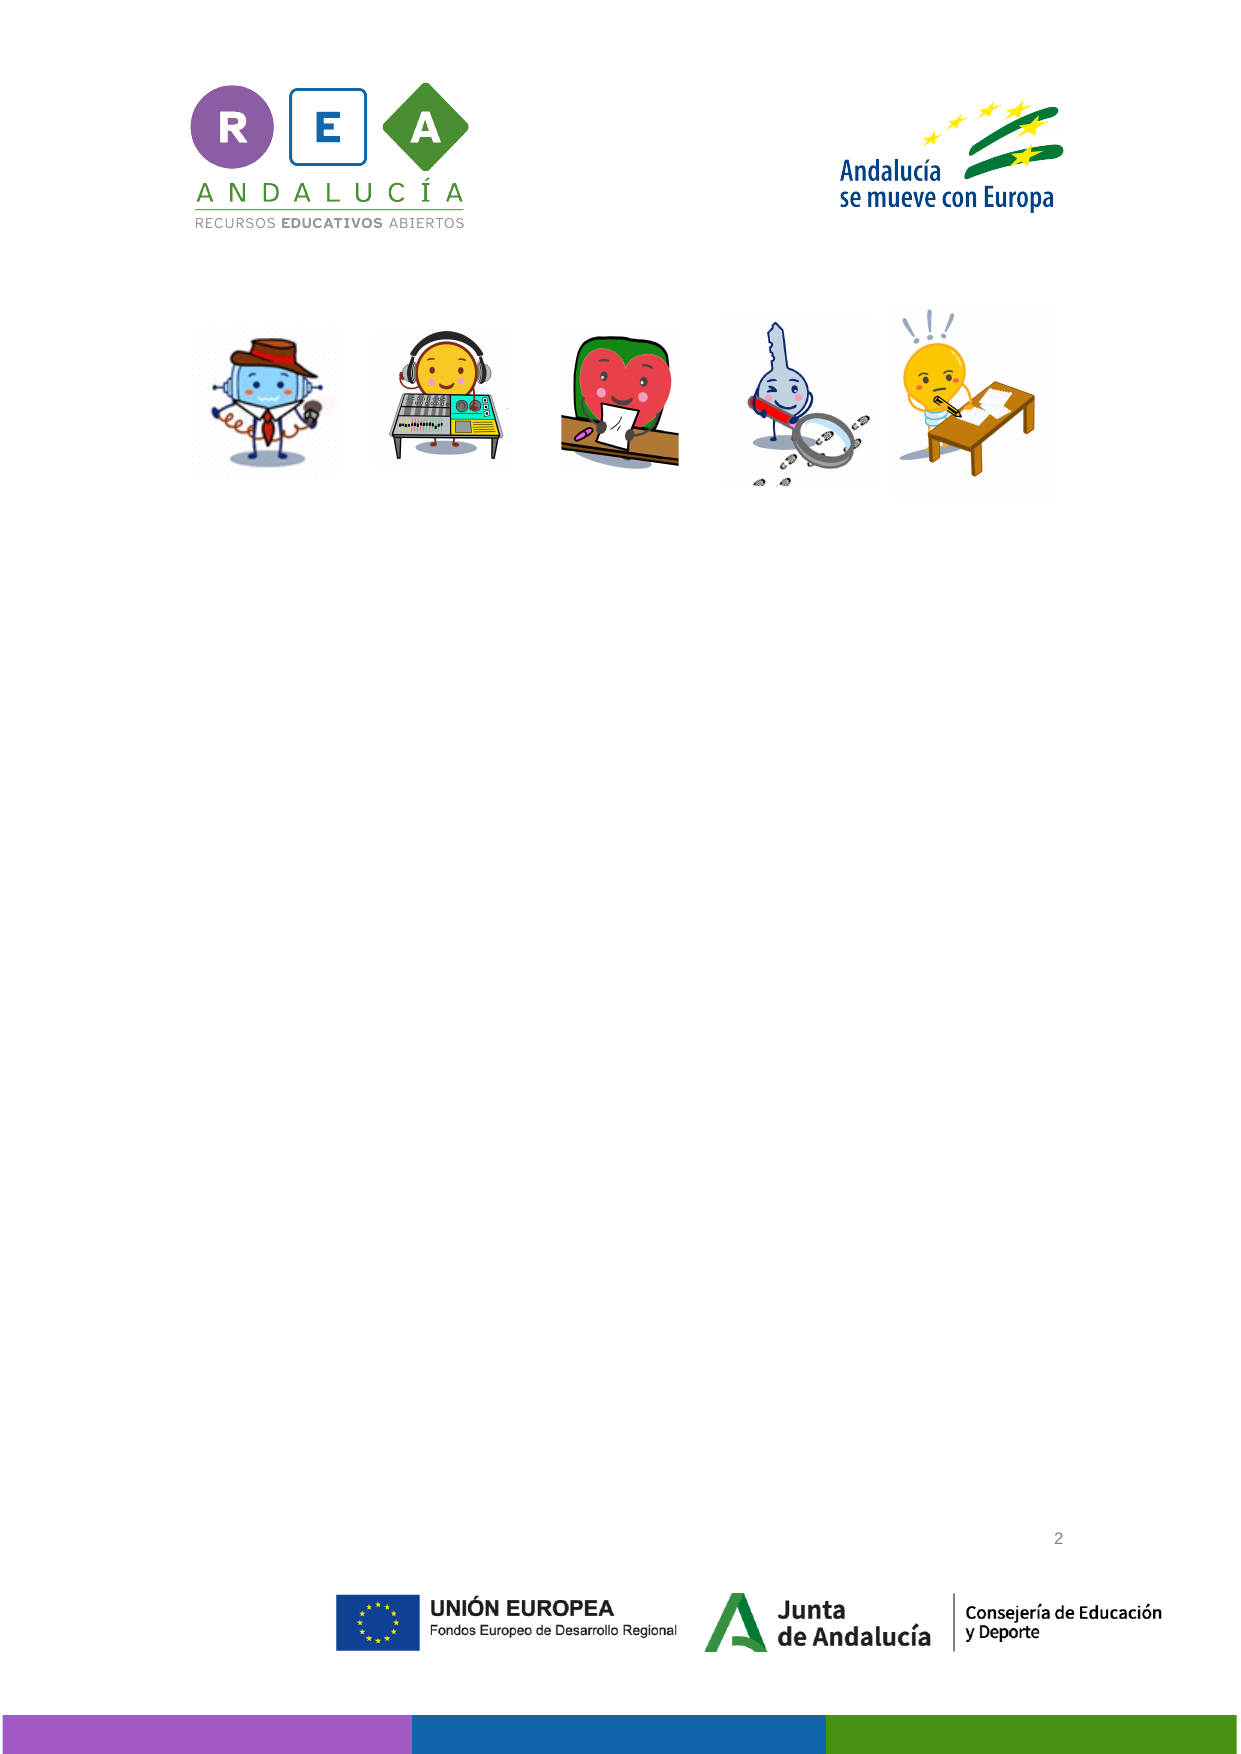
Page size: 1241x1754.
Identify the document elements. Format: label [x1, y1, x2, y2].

picture [2, 1507, 1237, 1754]
table_header [531, 300, 709, 500]
picture [840, 100, 1066, 213]
table_header [886, 300, 1063, 500]
table_header [177, 308, 354, 500]
table_header [354, 300, 531, 500]
table_header [709, 300, 886, 500]
picture [177, 2, 483, 308]
